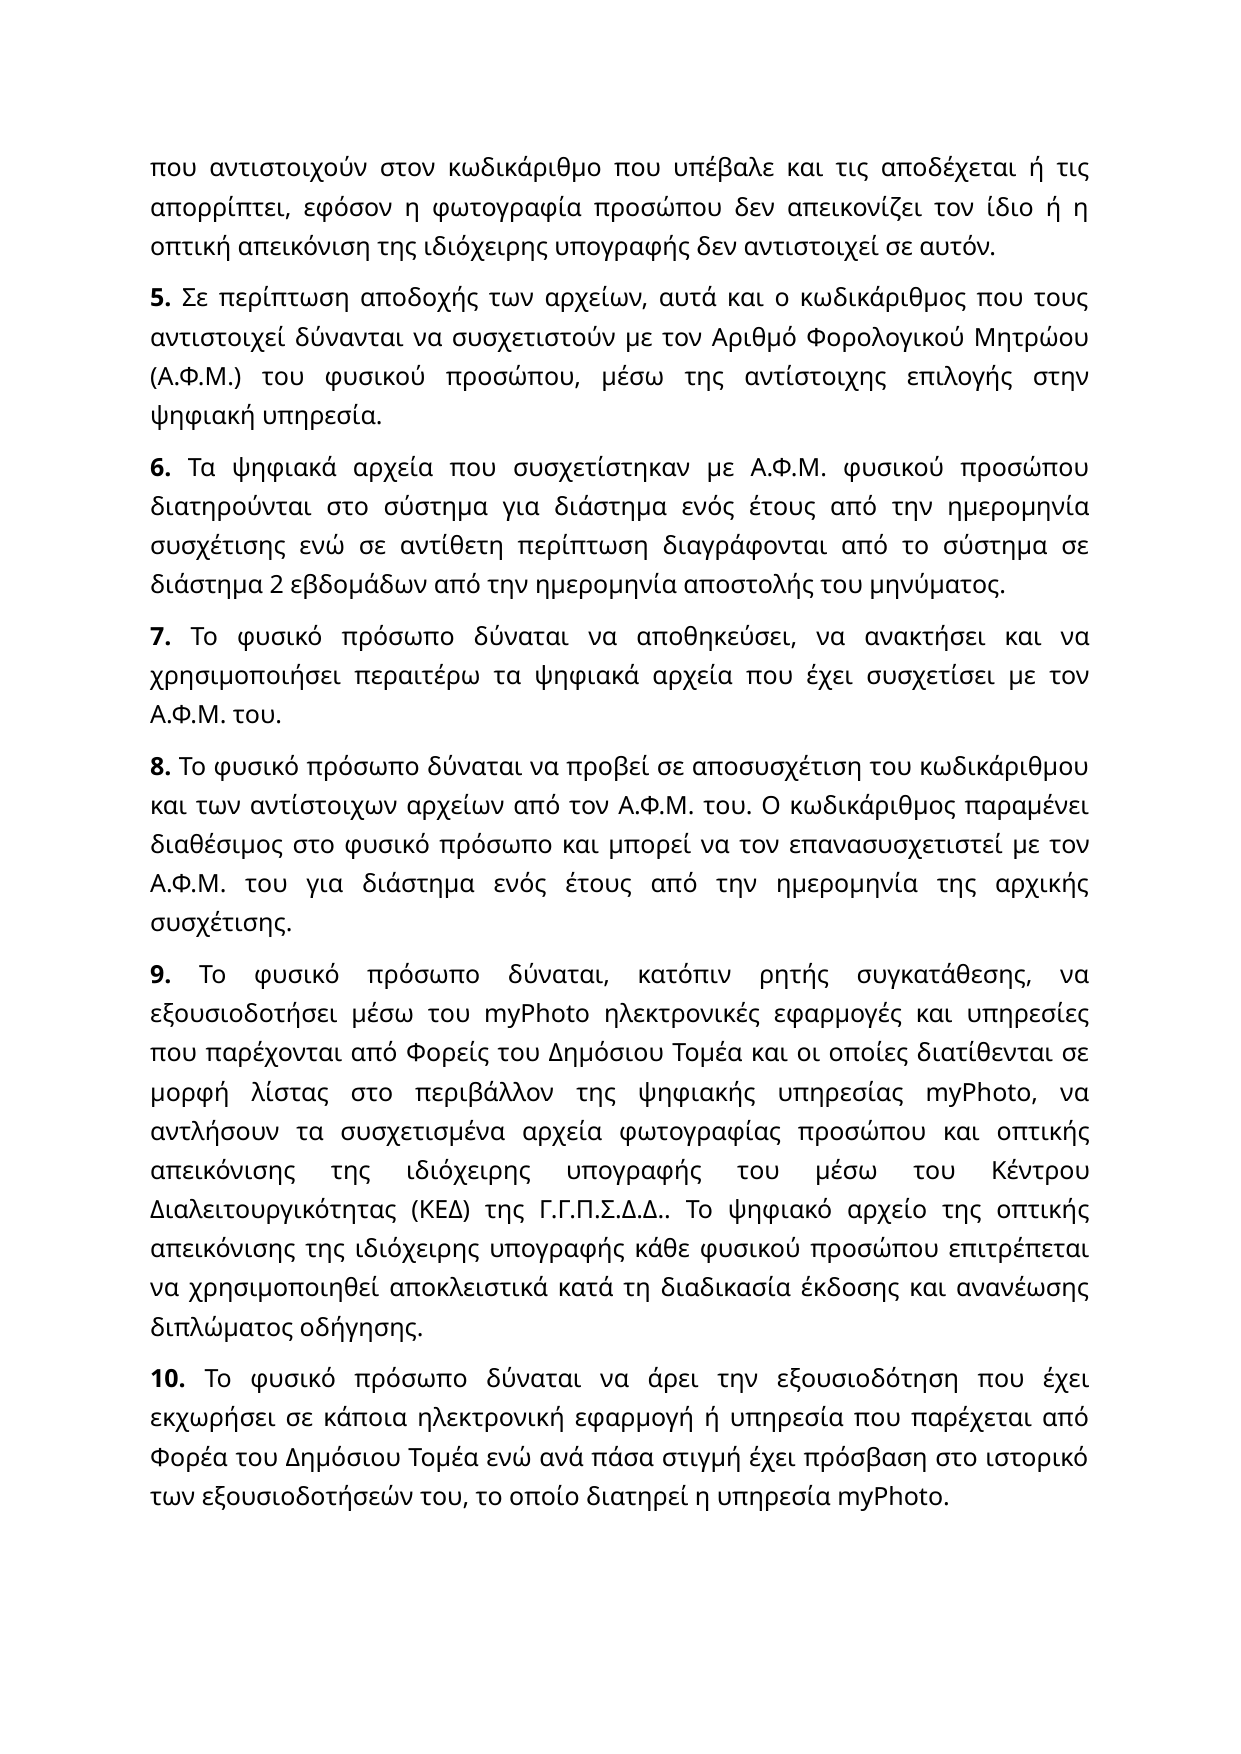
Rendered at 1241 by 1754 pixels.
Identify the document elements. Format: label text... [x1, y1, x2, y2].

text 6. Τα ψηφιακά αρχεία που συσχετίστηκαν με Α.Φ.Μ. φυσικού προσώπου διατηρούνται στο σύστημα για διάστημα ενός έτους από την ημερομηνία συσχέτισης ενώ σε αντίθετη περίπτωση διαγράφονται από το σύστημα σε διάστημα 2 εβδομάδων από την ημερομηνία αποστολής του μηνύματος. [150, 449, 1090, 601]
text 9. Το φυσικό πρόσωπο δύναται, κατόπιν ρητής συγκατάθεσης, να εξουσιοδοτήσει μέσω του myPhoto ηλεκτρονικές εφαρμογές και υπηρεσίες που παρέχονται από Φορείς του Δημόσιου Τομέα και οι οποίες διατίθενται σε μορφή λίστας στο περιβάλλον της ψηφιακής υπηρεσίας myPhoto, να αντλήσουν τα συσχετισμένα αρχεία φωτογραφίας προσώπου και οπτικής απεικόνισης της ιδιόχειρης υπογραφής του μέσω του Κέντρου Διαλειτουργικότητας (ΚΕΔ) της Γ.Γ.Π.Σ.Δ.Δ.. Το ψηφιακό αρχείο της οπτικής απεικόνισης της ιδιόχειρης υπογραφής κάθε φυσικού προσώπου επιτρέπεται να χρησιμοποιηθεί αποκλειστικά κατά τη διαδικασία έκδοσης και ανανέωσης διπλώματος οδήγησης. [150, 957, 1090, 1343]
text που αντιστοιχούν στον κωδικάριθμο που υπέβαλε και τις αποδέχεται ή τις απορρίπτει, εφόσον η φωτογραφία προσώπου δεν απεικονίζει τον ίδιο ή η οπτική απεικόνιση της ιδιόχειρης υπογραφής δεν αντιστοιχεί σε αυτόν. [150, 150, 1090, 262]
text 5. Σε περίπτωση αποδοχής των αρχείων, αυτά και ο κωδικάριθμος που τους αντιστοιχεί δύνανται να συσχετιστούν με τον Αριθμό Φορολογικού Μητρώου (Α.Φ.Μ.) του φυσικού προσώπου, μέσω της αντίστοιχης επιλογής στην ψηφιακή υπηρεσία. [150, 280, 1090, 432]
text 7. Το φυσικό πρόσωπο δύναται να αποθηκεύσει, να ανακτήσει και να χρησιμοποιήσει περαιτέρω τα ψηφιακά αρχεία που έχει συσχετίσει με τον Α.Φ.Μ. του. [150, 618, 1090, 731]
text 10. Το φυσικό πρόσωπο δύναται να άρει την εξουσιοδότηση που έχει εκχωρήσει σε κάποια ηλεκτρονική εφαρμογή ή υπηρεσία που παρέχεται από Φορέα του Δημόσιου Τομέα ενώ ανά πάσα στιγμή έχει πρόσβαση στο ιστορικό των εξουσιοδοτήσεών του, το οποίο διατηρεί η υπηρεσία myPhoto. [150, 1361, 1090, 1512]
text 8. Το φυσικό πρόσωπο δύναται να προβεί σε αποσυσχέτιση του κωδικάριθμου και των αντίστοιχων αρχείων από τον Α.Φ.Μ. του. Ο κωδικάριθμος παραμένει διαθέσιμος στο φυσικό πρόσωπο και μπορεί να τον επανασυσχετιστεί με τον Α.Φ.Μ. του για διάστημα ενός έτους από την ημερομηνία της αρχικής συσχέτισης. [150, 748, 1090, 939]
